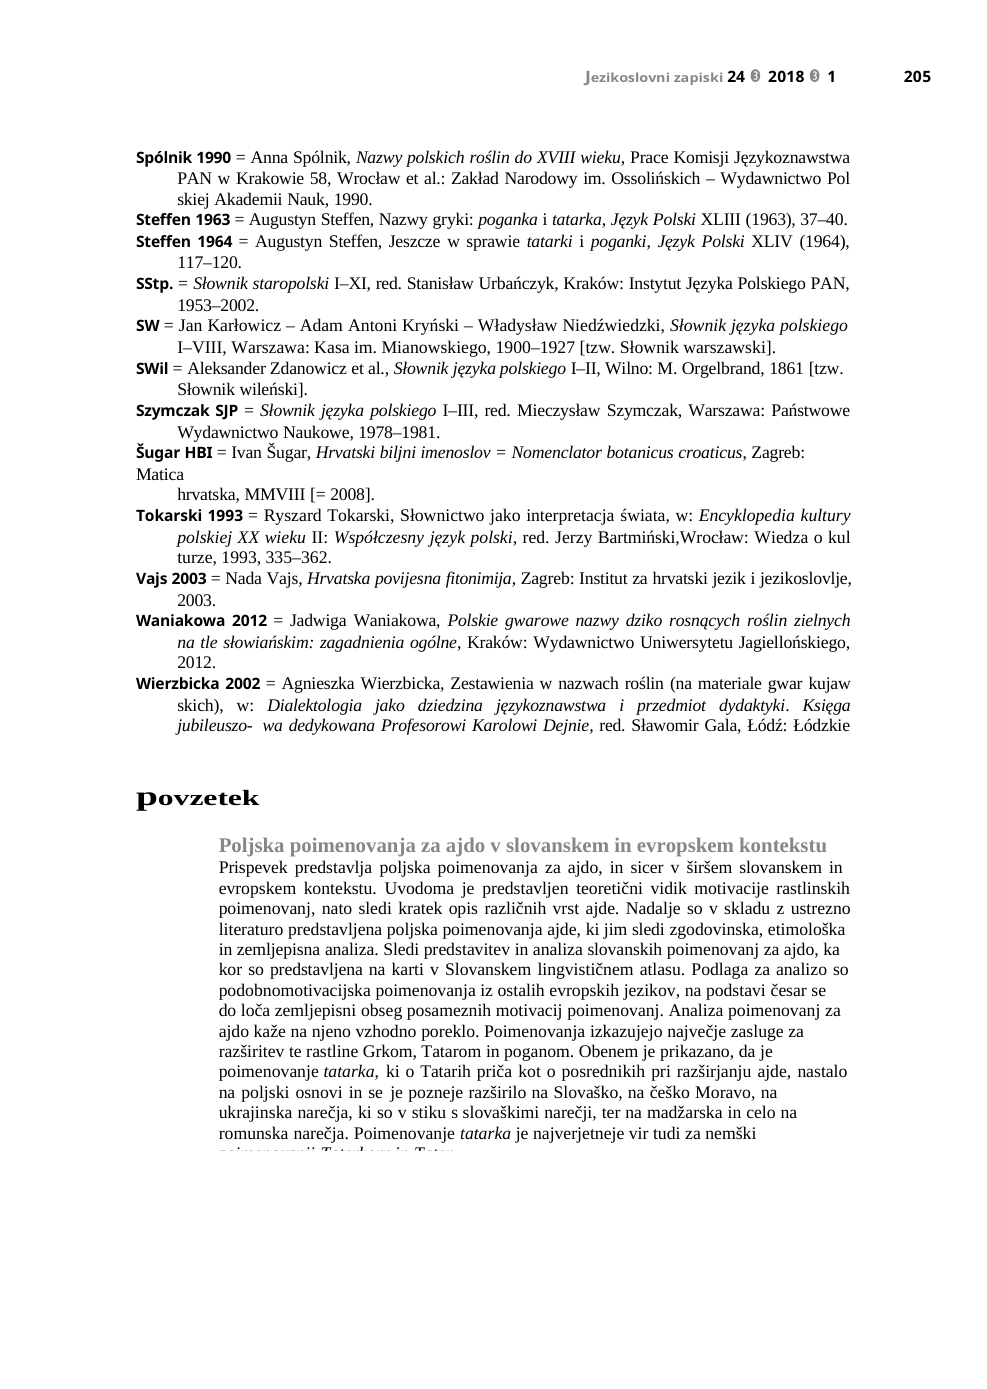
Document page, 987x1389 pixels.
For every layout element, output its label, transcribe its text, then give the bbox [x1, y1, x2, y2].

text Szymczak SJP = Słownik języka polskiego I–III, red. Mieczysław Szymczak, Warszawa: Państwowe Wydawnictwo Naukowe, 1978–1981. [136, 400, 851, 442]
text Vajs 2003 = Nada Vajs, Hrvatska povijesna fitonimija, Zagreb: Institut za hrvatski jezik i jezikoslovlje, [136, 568, 852, 589]
text Tokarski 1993 = Ryszard Tokarski, Słownictwo jako interpretacja świata, w: Encyklopedia kultury polskiej XX wieku II: Współczesny język polski, red. Jerzy Bartmiński,Wrocław: Wiedza o kul­ turze, 1993, 335–362. [136, 505, 851, 567]
text Šugar HBI = Ivan Šugar, Hrvatski biljni imenoslov = Nomenclator botanicus croaticus, Zagreb: Matica [136, 442, 852, 484]
text povzetek [136, 782, 852, 811]
text hrvatska, MMVIII [= 2008]. [177, 484, 852, 504]
text 2003. [177, 589, 852, 610]
text Jezikoslovni zapiski 24 2018 1 [585, 67, 852, 86]
text SStp. = Słownik staropolski I–XI, red. Stanisław Urbańczyk, Kraków: Instytut Języka Polskiego PAN, 1953–2002. [136, 273, 851, 315]
text Wierzbicka 2002 = Agnieszka Wierzbicka, Zestawienia w nazwach roślin (na materiale gwar kujaw­ skich), w: Dialektologia jako dziedzina językoznawstwa i przedmiot dydaktyki. Księga jubileuszo- wa dedykowana Profesorowi Karolowi Dejnie, red. Sławomir Gala, Łódź: Łódzkie Towarzystwo [136, 673, 851, 735]
text Steffen 1964 = Augustyn Steffen, Jeszcze w sprawie tatarki i poganki, Język Polski XLIV (1964), 117–120. [136, 231, 851, 273]
text Słownik wileński]. [177, 379, 852, 399]
text SW = Jan Karłowicz – Adam Antoni Kryński – Władysław Niedźwiedzki, Słownik języka polskiego [136, 315, 852, 336]
text Poljska poimenovanja za ajdo v slovanskem in evropskem kontekstu Prispevek predstavlja poljska poimenovanja za ajdo, in sicer v širšem slovanskem in evropskem kontekstu. Uvodoma je predstavljen teoretični vidik motivacije rastlinskih poimenovanj, nato sledi kratek opis različnih vrst ajde. Nadalje so v skladu z ustrezno literaturo predstavljena poljska poimenovanja ajde, ki jim sledi zgodovinska, etimološka in zemljepisna analiza. Sledi predstavitev in analiza slovanskih poimenovanj za ajdo, ka­ kor so predstavljena na karti v Slovanskem lingvističnem atlasu. Podlaga za analizo so podobnomotivacijska poimenovanja iz ostalih evropskih jezikov, na podstavi česar se do­ loča zemljepisni obseg posameznih motivacij poimenovanj. Analiza poimenovanj za ajdo kaže na njeno vzhodno poreklo. Poimenovanja izkazujejo največje zasluge za razširitev te rastline Grkom, Tatarom in poganom. Obenem je prikazano, da je poimenovanje tatarka, ki o Tatarih priča kot o posrednikih pri razširjanju ajde, nastalo na poljski osnovi in se je pozneje razširilo na Slovaško, na češko Moravo, na ukrajinska narečja, ki so v stiku s slovaškimi narečji, ter na madžarska in celo na romunska narečja. Poimenovanje tatarka je najverjetneje vir tudi za nemški poimenovanji Taterkorn in Tater. [218, 833, 851, 1150]
text Waniakowa 2012 = Jadwiga Waniakowa, Polskie gwarowe nazwy dziko rosnących roślin zielnych na tle słowiańskim: zagadnienia ogólne, Kraków: Wydawnictwo Uniwersytetu Jagiellońskiego, 2012. [136, 610, 851, 673]
text I–VIII, Warszawa: Kasa im. Mianowskiego, 1900–1927 [tzw. Słownik warszawski]. [177, 337, 852, 357]
text SWil = Aleksander Zdanowicz et al., Słownik języka polskiego I–II, Wilno: M. Orgelbrand, 1861 [tzw. [136, 358, 852, 379]
text Spólnik 1990 = Anna Spólnik, Nazwy polskich roślin do XVIII wieku, Prace Komisji Językoznawstwa PAN w Krakowie 58, Wrocław et al.: Zakład Narodowy im. Ossolińskich – Wydawnictwo Pol­ skiej Akademii Nauk, 1990. [136, 146, 851, 209]
text 205 [903, 68, 936, 86]
text Steffen 1963 = Augustyn Steffen, Nazwy gryki: poganka i tatarka, Język Polski XLIII (1963), 37–40. [136, 209, 852, 230]
